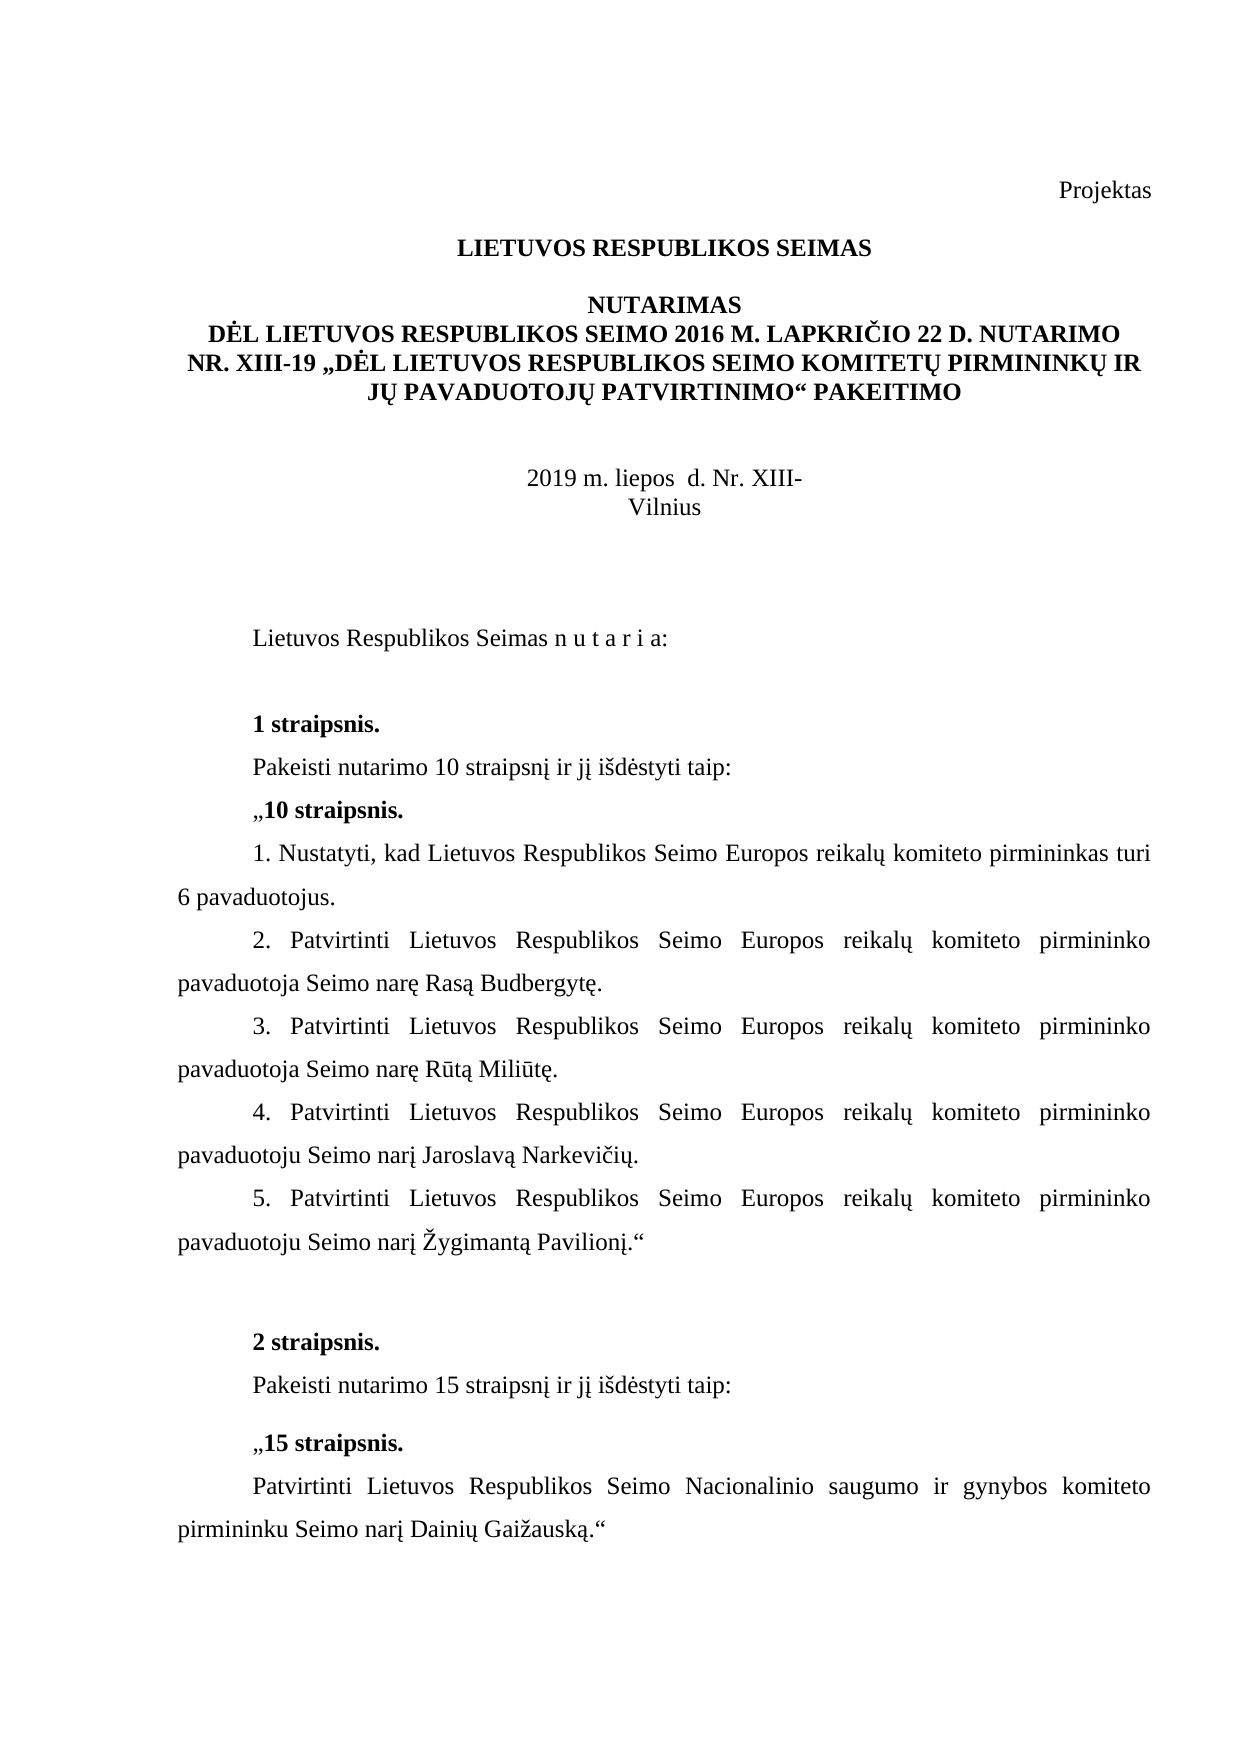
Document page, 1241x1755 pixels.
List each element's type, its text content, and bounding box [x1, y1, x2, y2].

text DĖL LIETUVOS RESPUBLIKOS SEIMO 2016 M. LAPKRIČIO 22 D. NUTARIMO NR. XIII-19 „DĖL LIETUVOS RESPUBLIKOS SEIMO KOMITETŲ PIRMININKŲ IR JŲ PAVADUOTOJŲ PATVIRTINIMO“ PAKEITIMO [177, 319, 1152, 406]
text Patvirtinti Lietuvos Respublikos Seimo Nacionalinio saugumo ir gynybos komiteto pirmininku Seimo narį Dainių Gaižauską.“ [177, 1471, 1152, 1543]
text Projektas [177, 176, 1152, 204]
text „15 straipsnis. [177, 1428, 1152, 1457]
text 4. Patvirtinti Lietuvos Respublikos Seimo Europos reikalų komiteto pirmininko pavaduotoju Seimo narį Jaroslavą Narkevičių. [177, 1097, 1152, 1169]
text Pakeisti nutarimo 10 straipsnį ir jį išdėstyti taip: [177, 752, 1152, 781]
text Vilnius [177, 492, 1152, 521]
text „10 straipsnis. [177, 795, 1152, 824]
text LIETUVOS RESPUBLIKOS SEIMAS [177, 233, 1152, 262]
text 1 straipsnis. [177, 709, 1152, 738]
text 2 straipsnis. [177, 1327, 1152, 1356]
text 2. Patvirtinti Lietuvos Respublikos Seimo Europos reikalų komiteto pirmininko pavaduotoja Seimo narę Rasą Budbergytę. [177, 925, 1152, 997]
text 1. Nustatyti, kad Lietuvos Respublikos Seimo Europos reikalų komiteto pirmininkas turi 6 pavaduotojus. [177, 838, 1152, 910]
text 3. Patvirtinti Lietuvos Respublikos Seimo Europos reikalų komiteto pirmininko pavaduotoja Seimo narę Rūtą Miliūtę. [177, 1011, 1152, 1083]
text 5. Patvirtinti Lietuvos Respublikos Seimo Europos reikalų komiteto pirmininko pavaduotoju Seimo narį Žygimantą Pavilionį.“ [177, 1183, 1152, 1255]
text NUTARIMAS [177, 291, 1152, 319]
text 2019 m. liepos d. Nr. XIII- [177, 463, 1152, 492]
text Pakeisti nutarimo 15 straipsnį ir jį išdėstyti taip: [177, 1370, 1152, 1399]
text Lietuvos Respublikos Seimas nutaria: [177, 623, 1152, 652]
